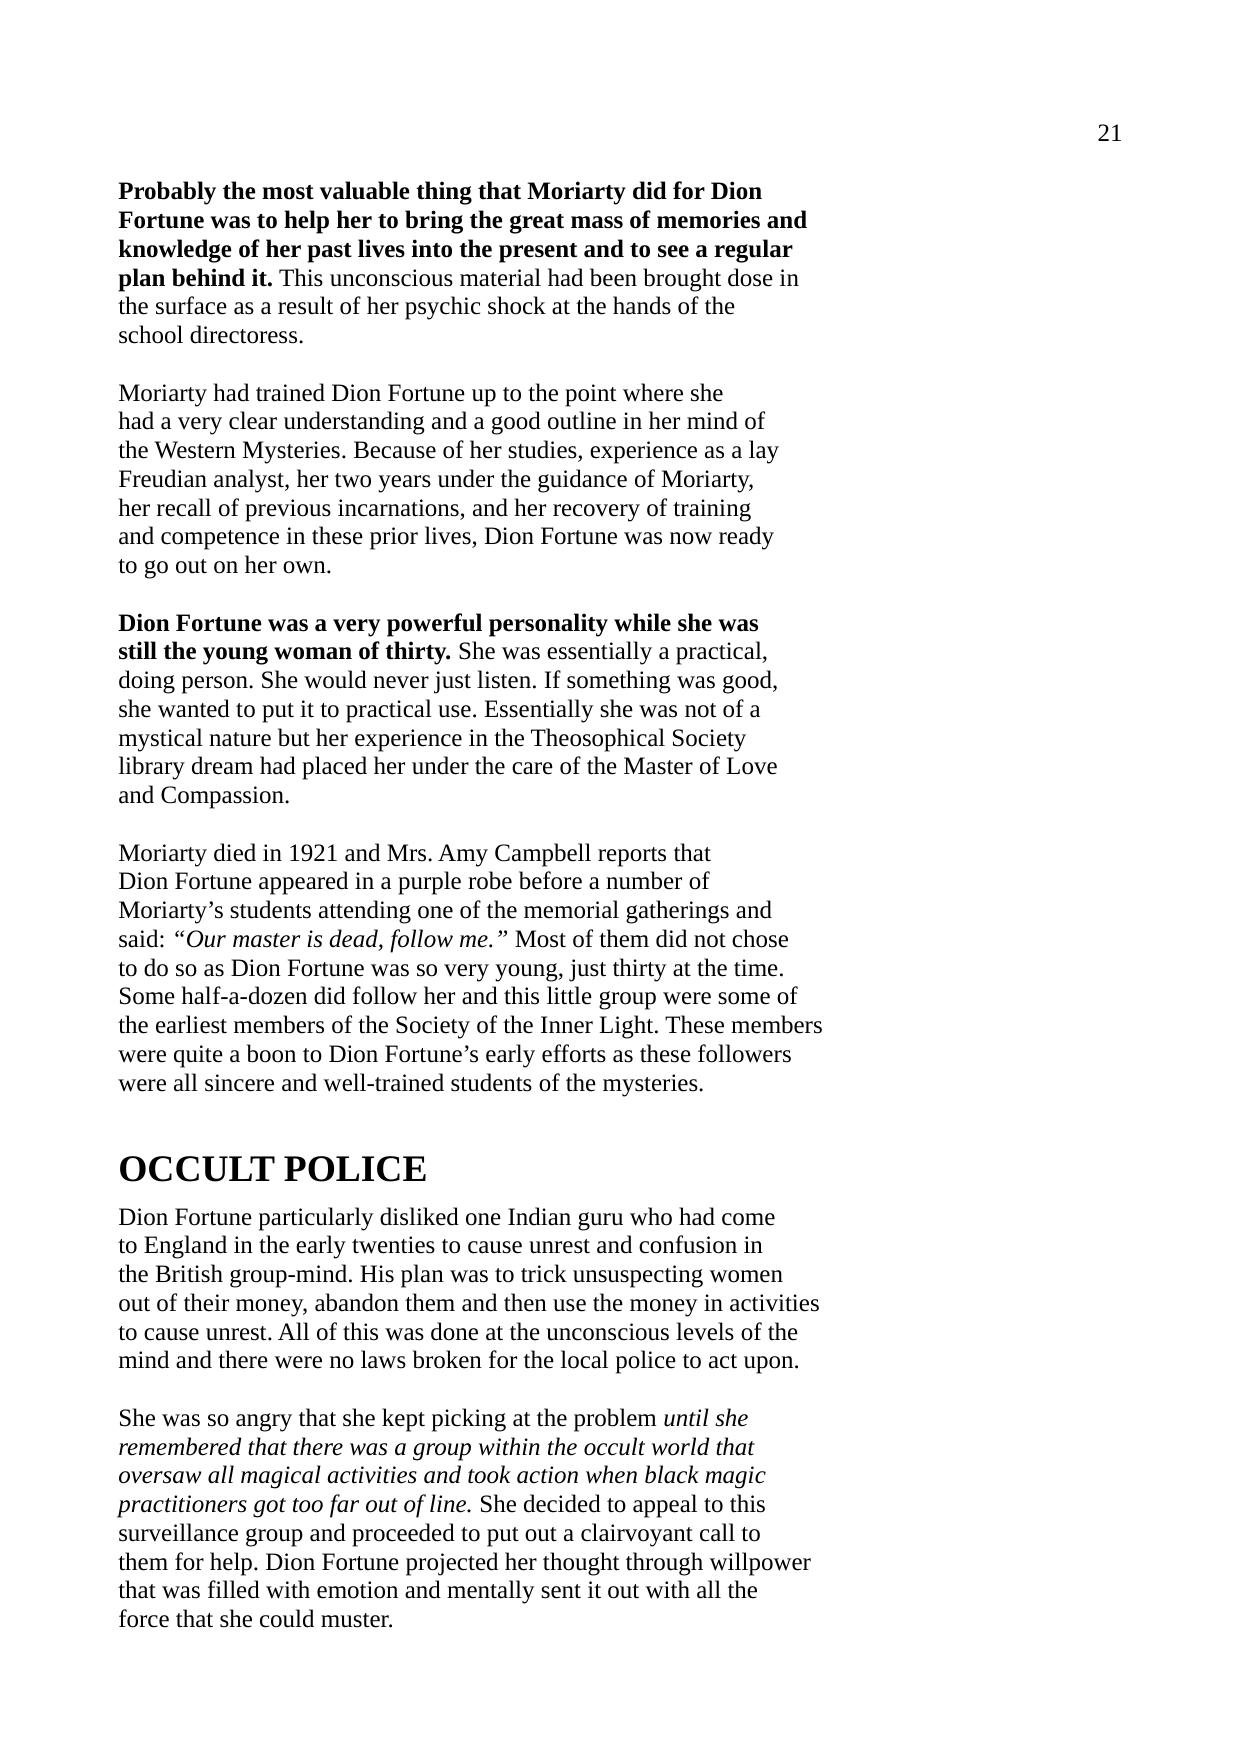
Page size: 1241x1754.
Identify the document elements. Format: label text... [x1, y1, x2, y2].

text force that she could muster. [118, 1604, 1122, 1633]
text the Western Mysteries. Because of her studies, experience as a lay [118, 435, 1122, 464]
text that was filled with emotion and mentally sent it out with all the [118, 1575, 1122, 1604]
text oversaw all magical activities and took action when black magic [118, 1460, 1122, 1489]
text and Compassion. [118, 780, 1122, 809]
text mystical nature but her experience in the Theosophical Society [118, 723, 1122, 751]
text out of their money, abandon them and then use the money in activities [118, 1288, 1122, 1317]
text Dion Fortune was a very powerful personality while she was [118, 608, 1122, 636]
text were quite a boon to Dion Fortune’s early efforts as these followers [118, 1039, 1122, 1068]
text were all sincere and well-trained students of the mysteries. [118, 1068, 1122, 1096]
text Fortune was to help her to bring the great mass of memories and [118, 205, 1122, 234]
text knowledge of her past lives into the present and to see a regular [118, 234, 1122, 263]
text Moriarty died in 1921 and Mrs. Amy Campbell reports that [118, 838, 1122, 866]
text still the young woman of thirty. She was essentially a practical, [118, 636, 1122, 665]
text them for help. Dion Fortune projected her thought through willpower [118, 1547, 1122, 1575]
text Freudian analyst, her two years under the guidance of Moriarty, [118, 464, 1122, 493]
text doing person. She would never just listen. If something was good, [118, 665, 1122, 694]
text plan behind it. This unconscious material had been brought dose in [118, 263, 1122, 291]
text to England in the early twenties to cause unrest and confusion in [118, 1230, 1122, 1259]
text had a very clear understanding and a good outline in her mind of [118, 406, 1122, 435]
text she wanted to put it to practical use. Essentially she was not of a [118, 694, 1122, 723]
text Probably the most valuable thing that Moriarty did for Dion [118, 176, 1122, 205]
text to cause unrest. All of this was done at the unconscious levels of the [118, 1317, 1122, 1345]
text practitioners got too far out of line. She decided to appeal to this [118, 1489, 1122, 1518]
text mind and there were no laws broken for the local police to act upon. [118, 1345, 1122, 1374]
text Moriarty had trained Dion Fortune up to the point where she [118, 378, 1122, 406]
text library dream had placed her under the care of the Master of Love [118, 751, 1122, 780]
text the surface as a result of her psychic shock at the hands of the [118, 291, 1122, 320]
text to do so as Dion Fortune was so very young, just thirty at the time. [118, 953, 1122, 981]
text and competence in these prior lives, Dion Fortune was now ready [118, 521, 1122, 550]
text She was so angry that she kept picking at the problem until she [118, 1403, 1122, 1432]
text the British group-mind. His plan was to trick unsuspecting women [118, 1259, 1122, 1288]
text said: “Our master is dead, follow me.” Most of them did not chose [118, 924, 1122, 953]
text surveillance group and proceeded to put out a clairvoyant call to [118, 1518, 1122, 1547]
text Some half-a-dozen did follow her and this little group were some of [118, 981, 1122, 1010]
subtitle OCCULT POLICE [118, 1146, 1122, 1189]
text Dion Fortune appeared in a purple robe before a number of [118, 866, 1122, 895]
text remembered that there was a group within the occult world that [118, 1432, 1122, 1460]
text her recall of previous incarnations, and her recovery of training [118, 493, 1122, 521]
text the earliest members of the Society of the Inner Light. These members [118, 1010, 1122, 1039]
text Moriarty’s students attending one of the memorial gatherings and [118, 895, 1122, 924]
text to go out on her own. [118, 550, 1122, 579]
text school directoress. [118, 320, 1122, 349]
text Dion Fortune particularly disliked one Indian guru who had come [118, 1202, 1122, 1230]
